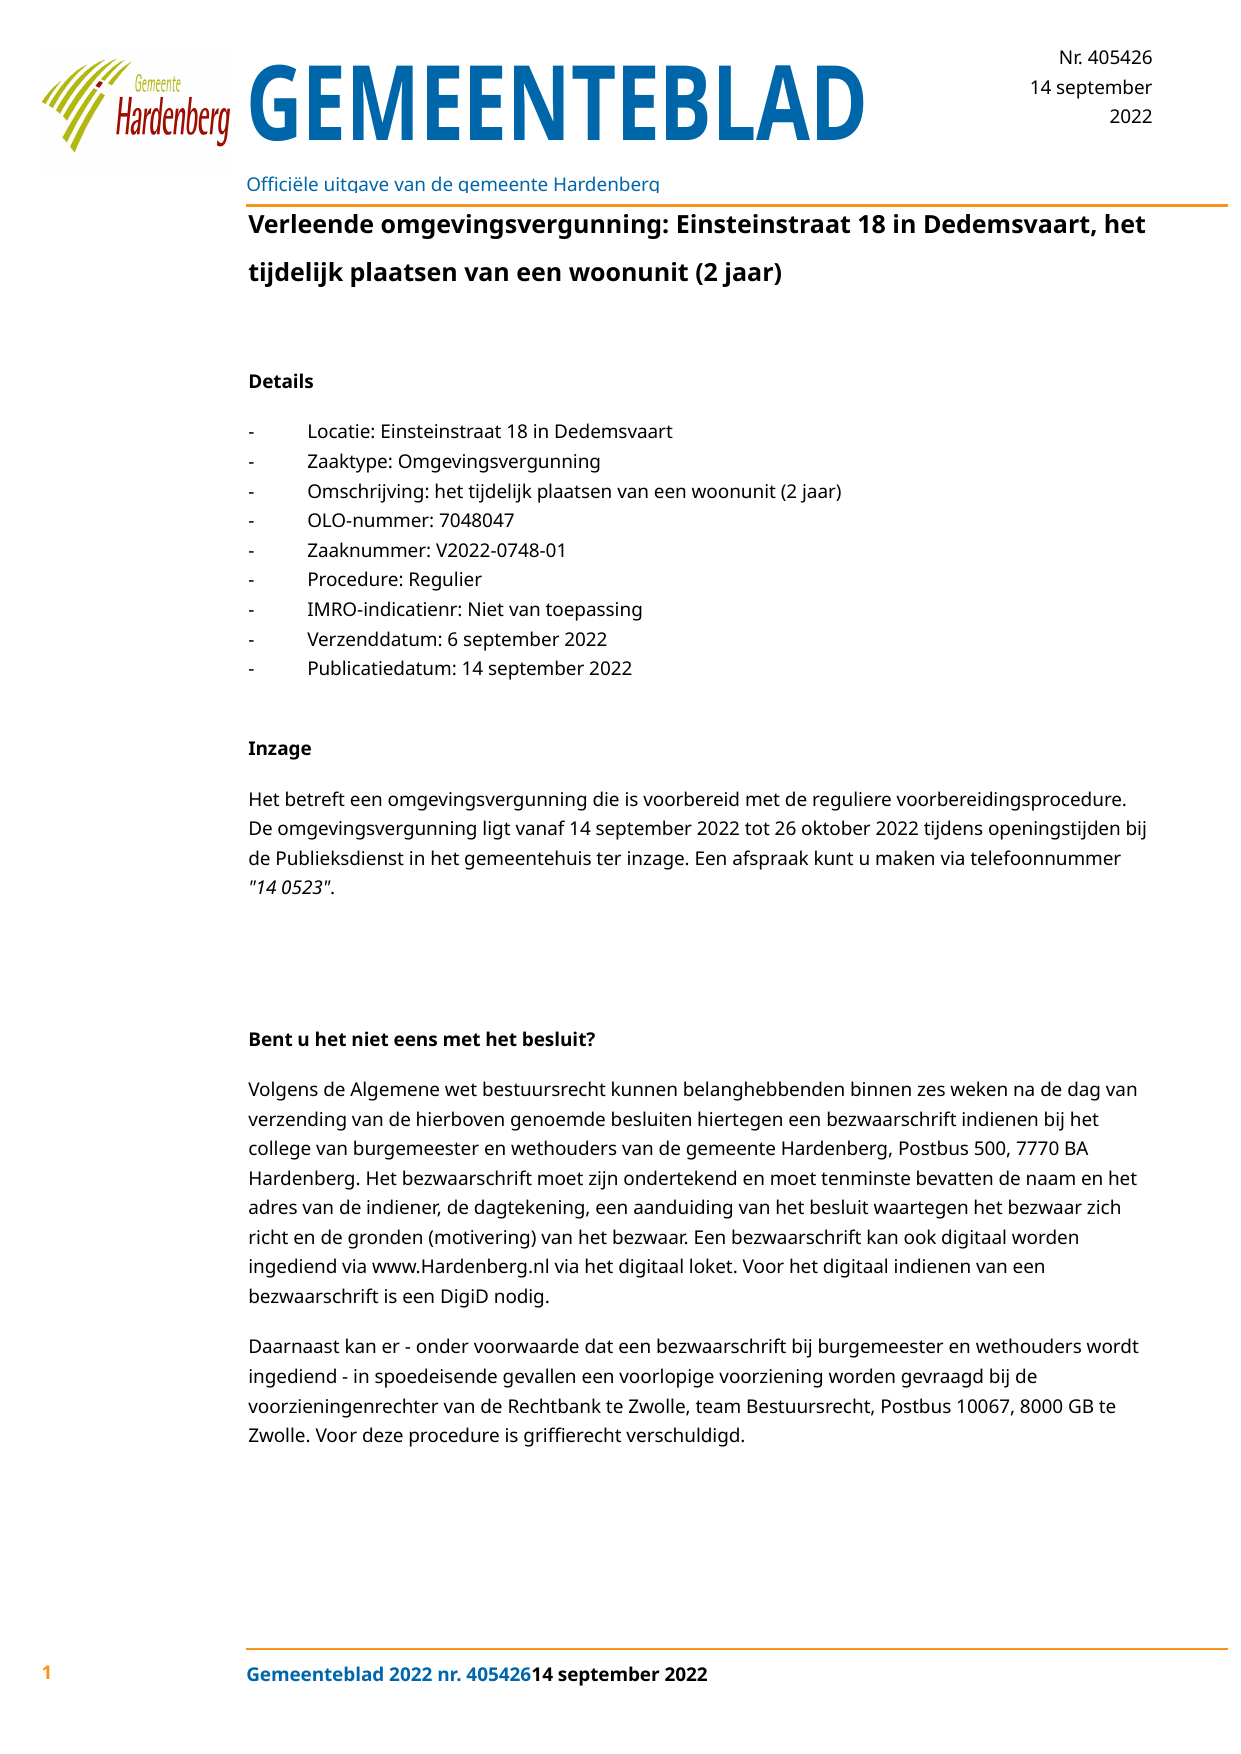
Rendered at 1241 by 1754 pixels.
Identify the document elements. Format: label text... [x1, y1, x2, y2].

list Omschrijving: het tijdelijk plaatsen van een woonunit (2 jaar) [248, 478, 1152, 504]
list Procedure: Regulier [248, 567, 1152, 592]
list Zaaktype: Omgevingsvergunning [248, 448, 1152, 474]
text Bent u het niet eens met het besluit? [248, 1026, 1152, 1052]
text Inzage [248, 735, 1152, 761]
text Volgens de Algemene wet bestuursrecht kunnen belanghebbenden binnen zes weken na de dag van verzending van de hierboven genoemde besluiten hiertegen een bezwaarschrift indienen bij het college van burgemeester en wethouders van de gemeente Hardenberg, Postbus 500, 7770 BA Hardenberg. Het bezwaarschrift moet zijn ondertekend en moet tenminste bevatten de naam en het adres van de indiener, de dagtekening, een aanduiding van het besluit waartegen het bezwaar zich richt en de gronden (motivering) van het bezwaar. Een bezwaarschrift kan ook digitaal worden ingediend via www.Hardenberg.nl via het digitaal loket. Voor het digitaal indienen van een bezwaarschrift is een DigiD nodig. [248, 1076, 1152, 1309]
text Daarnaast kan er - onder voorwaarde dat een bezwaarschrift bij burgemeester en wethouders wordt ingediend - in spoedeisende gevallen een voorlopige voorziening worden gevraagd bij de voorzieningenrechter van de Rechtbank te Zwolle, team Bestuursrecht, Postbus 10067, 8000 GB te Zwolle. Voor deze procedure is griffierecht verschuldigd. [248, 1334, 1152, 1448]
list Publicatiedatum: 14 september 2022 [248, 655, 1152, 681]
text Details [248, 368, 1152, 394]
picture [41, 47, 231, 172]
list OLO-nummer: 7048047 [248, 507, 1152, 533]
list Verzenddatum: 6 september 2022 [248, 626, 1152, 652]
list Locatie: Einsteinstraat 18 in Dedemsvaart [248, 419, 1152, 444]
text Het betreft een omgevingsvergunning die is voorbereid met de reguliere voorbereidingsprocedure. De omgevingsvergunning ligt vanaf 14 september 2022 tot 26 oktober 2022 tijdens openingstijden bij de Publieksdienst in het gemeentehuis ter inzage. Een afspraak kunt u maken via telefoonnummer "14 0523". [248, 786, 1152, 900]
list Zaaknummer: V2022-0748-01 [248, 537, 1152, 563]
text Verleende omgevingsvergunning: Einsteinstraat 18 in Dedemsvaart, het tijdelijk plaatsen van een woonunit (2 jaar) [248, 207, 1152, 288]
list IMRO-indicatienr: Niet van toepassing [248, 596, 1152, 622]
